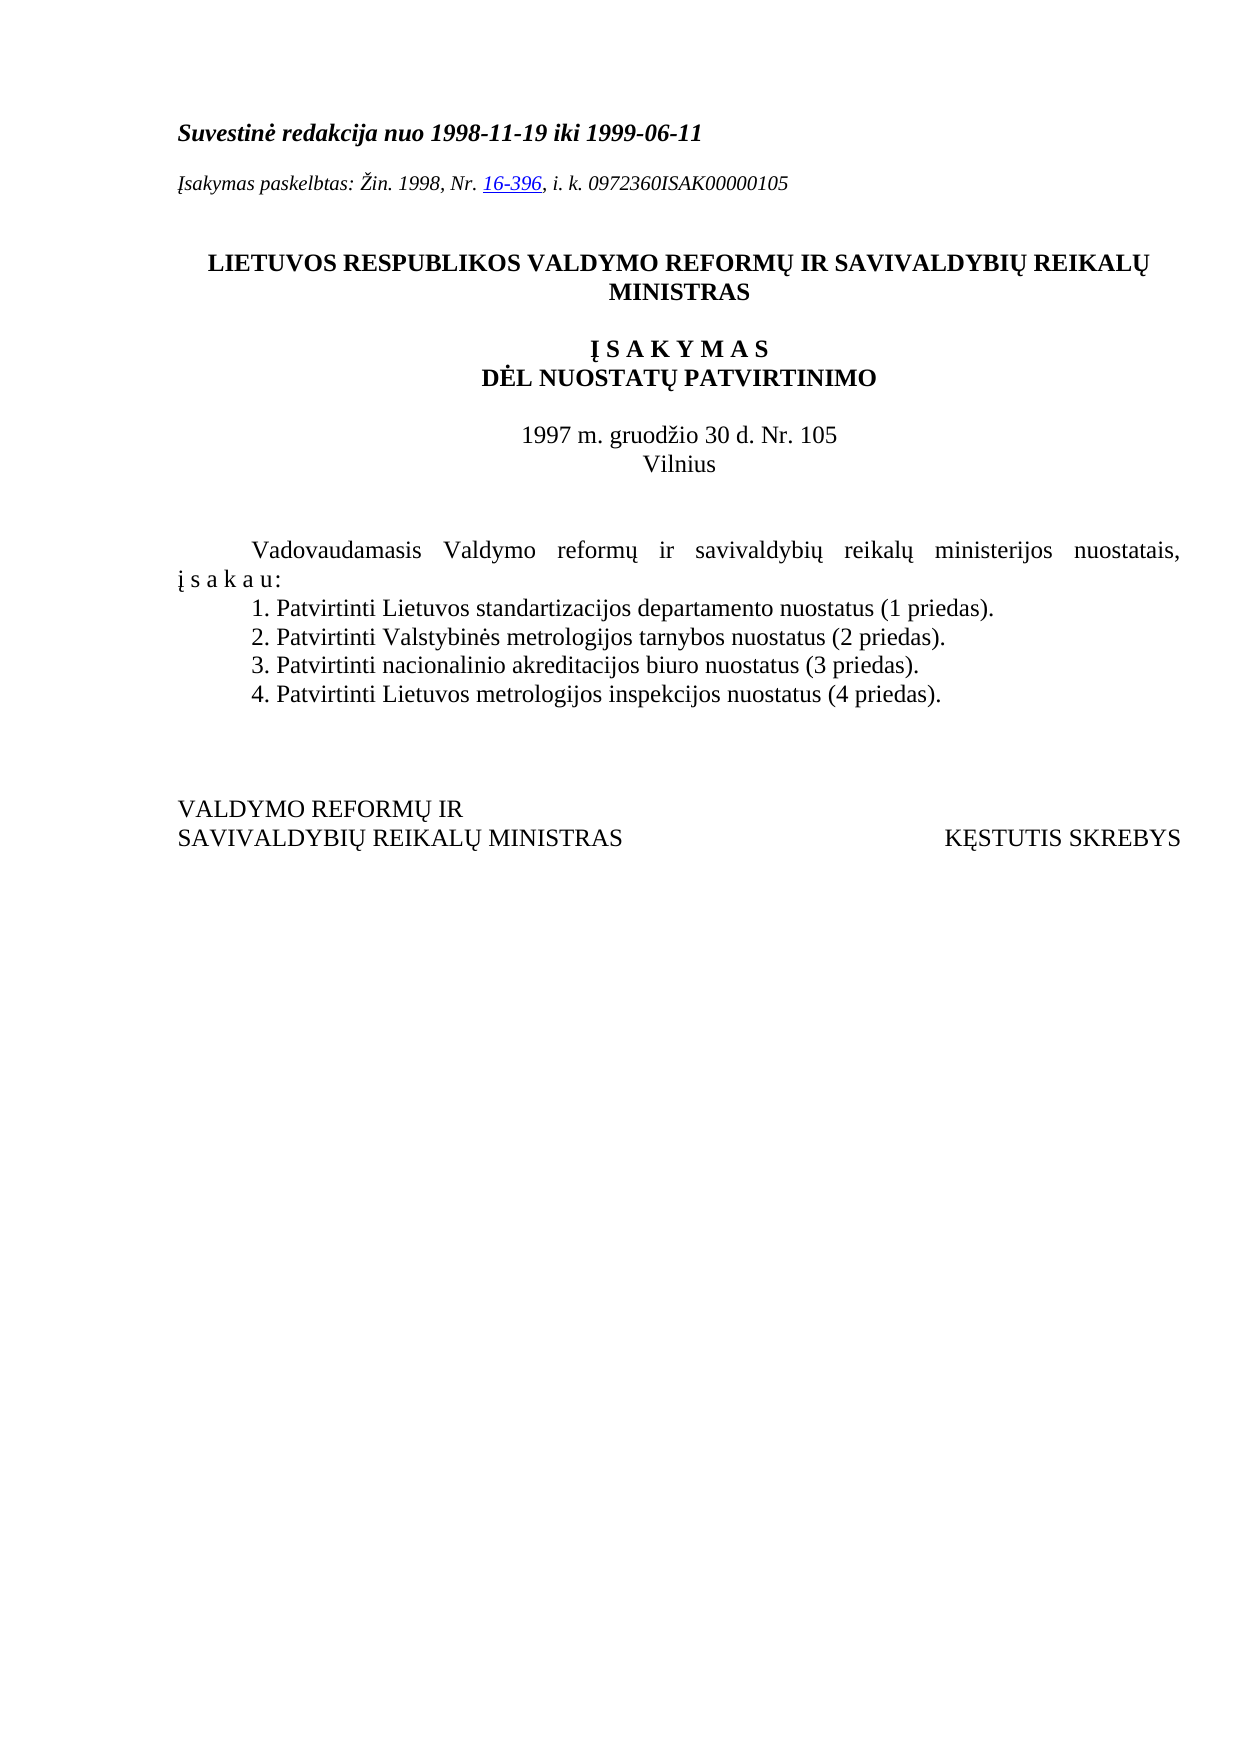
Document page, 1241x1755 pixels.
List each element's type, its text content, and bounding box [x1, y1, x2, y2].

text 1997 m. gruodžio 30 d. Nr. 105 [177, 420, 1181, 449]
text Į S A K Y M A S [177, 334, 1181, 363]
text SAVIVALDYBIŲ REIKALŲ MINISTRAS KĘSTUTIS SKREBYS [177, 823, 1181, 852]
text 4. Patvirtinti Lietuvos metrologijos inspekcijos nuostatus (4 priedas). [177, 679, 1181, 708]
text 1. Patvirtinti Lietuvos standartizacijos departamento nuostatus (1 priedas). [177, 593, 1181, 622]
text VALDYMO REFORMŲ IR [177, 794, 1181, 823]
text 2. Patvirtinti Valstybinės metrologijos tarnybos nuostatus (2 priedas). [177, 622, 1181, 650]
text DĖL NUOSTATŲ PATVIRTINIMO [177, 363, 1181, 392]
text LIETUVOS RESPUBLIKOS VALDYMO REFORMŲ IR SAVIVALDYBIŲ REIKALŲ MINISTRAS [177, 248, 1181, 305]
text Vilnius [177, 449, 1181, 478]
text Suvestinė redakcija nuo 1998-11-19 iki 1999-06-11 [177, 118, 1181, 147]
text 3. Patvirtinti nacionalinio akreditacijos biuro nuostatus (3 priedas). [177, 650, 1181, 679]
text Įsakymas paskelbtas: Žin. 1998, Nr. 16-396, i. k. 0972360ISAK00000105 [177, 171, 1181, 195]
text Vadovaudamasis Valdymo reformų ir savivaldybių reikalų ministerijos nuostatais, įsakau: [177, 535, 1181, 593]
